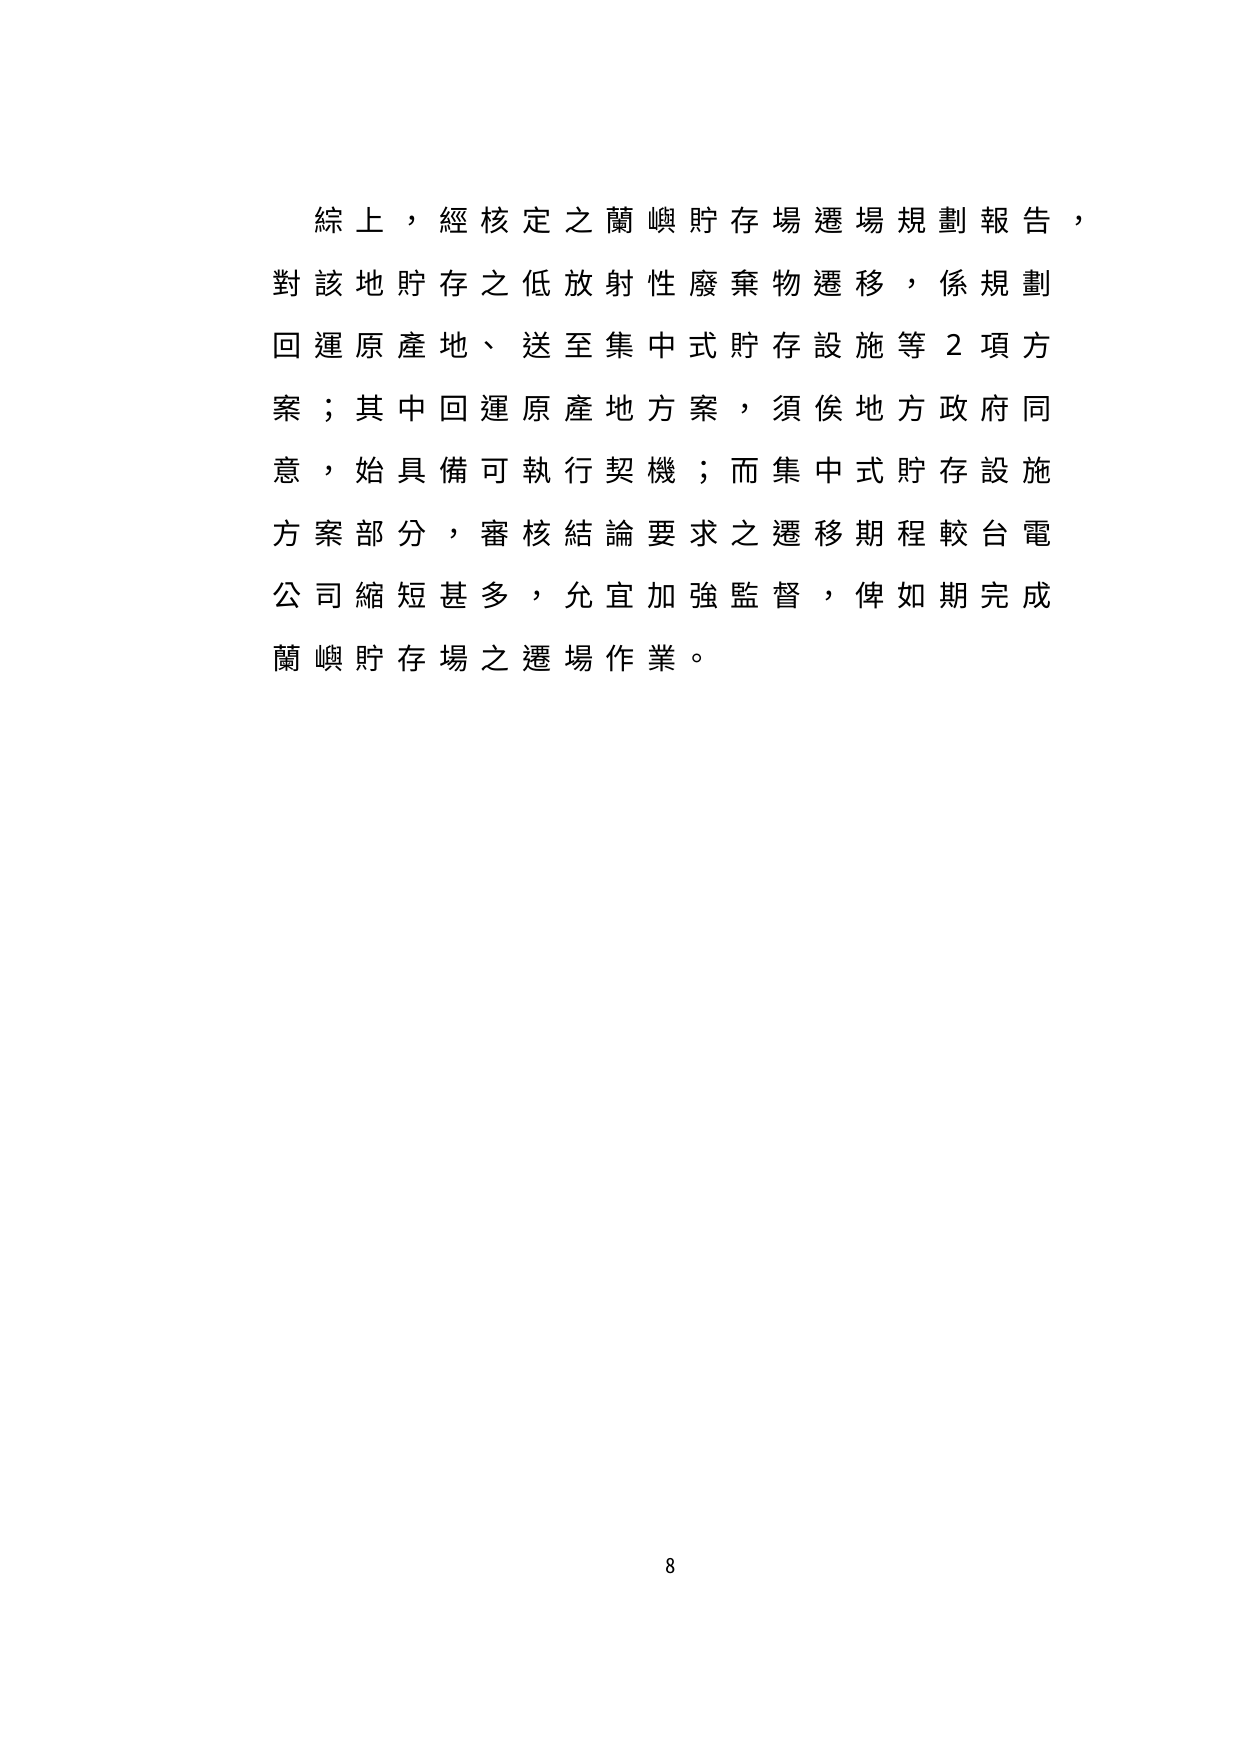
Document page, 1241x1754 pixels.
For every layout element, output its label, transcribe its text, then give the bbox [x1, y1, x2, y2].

text 綜上，經核定之蘭嶼貯存場遷場規劃報告，對該地貯存之低放射性廢棄物遷移，係規劃回運原產地、送至集中式貯存設施等2項方案；其中回運原產地方案，須俟地方政府同意，始具備可執行契機；而集中式貯存設施方案部分，審核結論要求之遷移期程較台電公司縮短甚多，允宜加強監督，俾如期完成蘭嶼貯存場之遷場作業。 [242, 177, 1058, 677]
